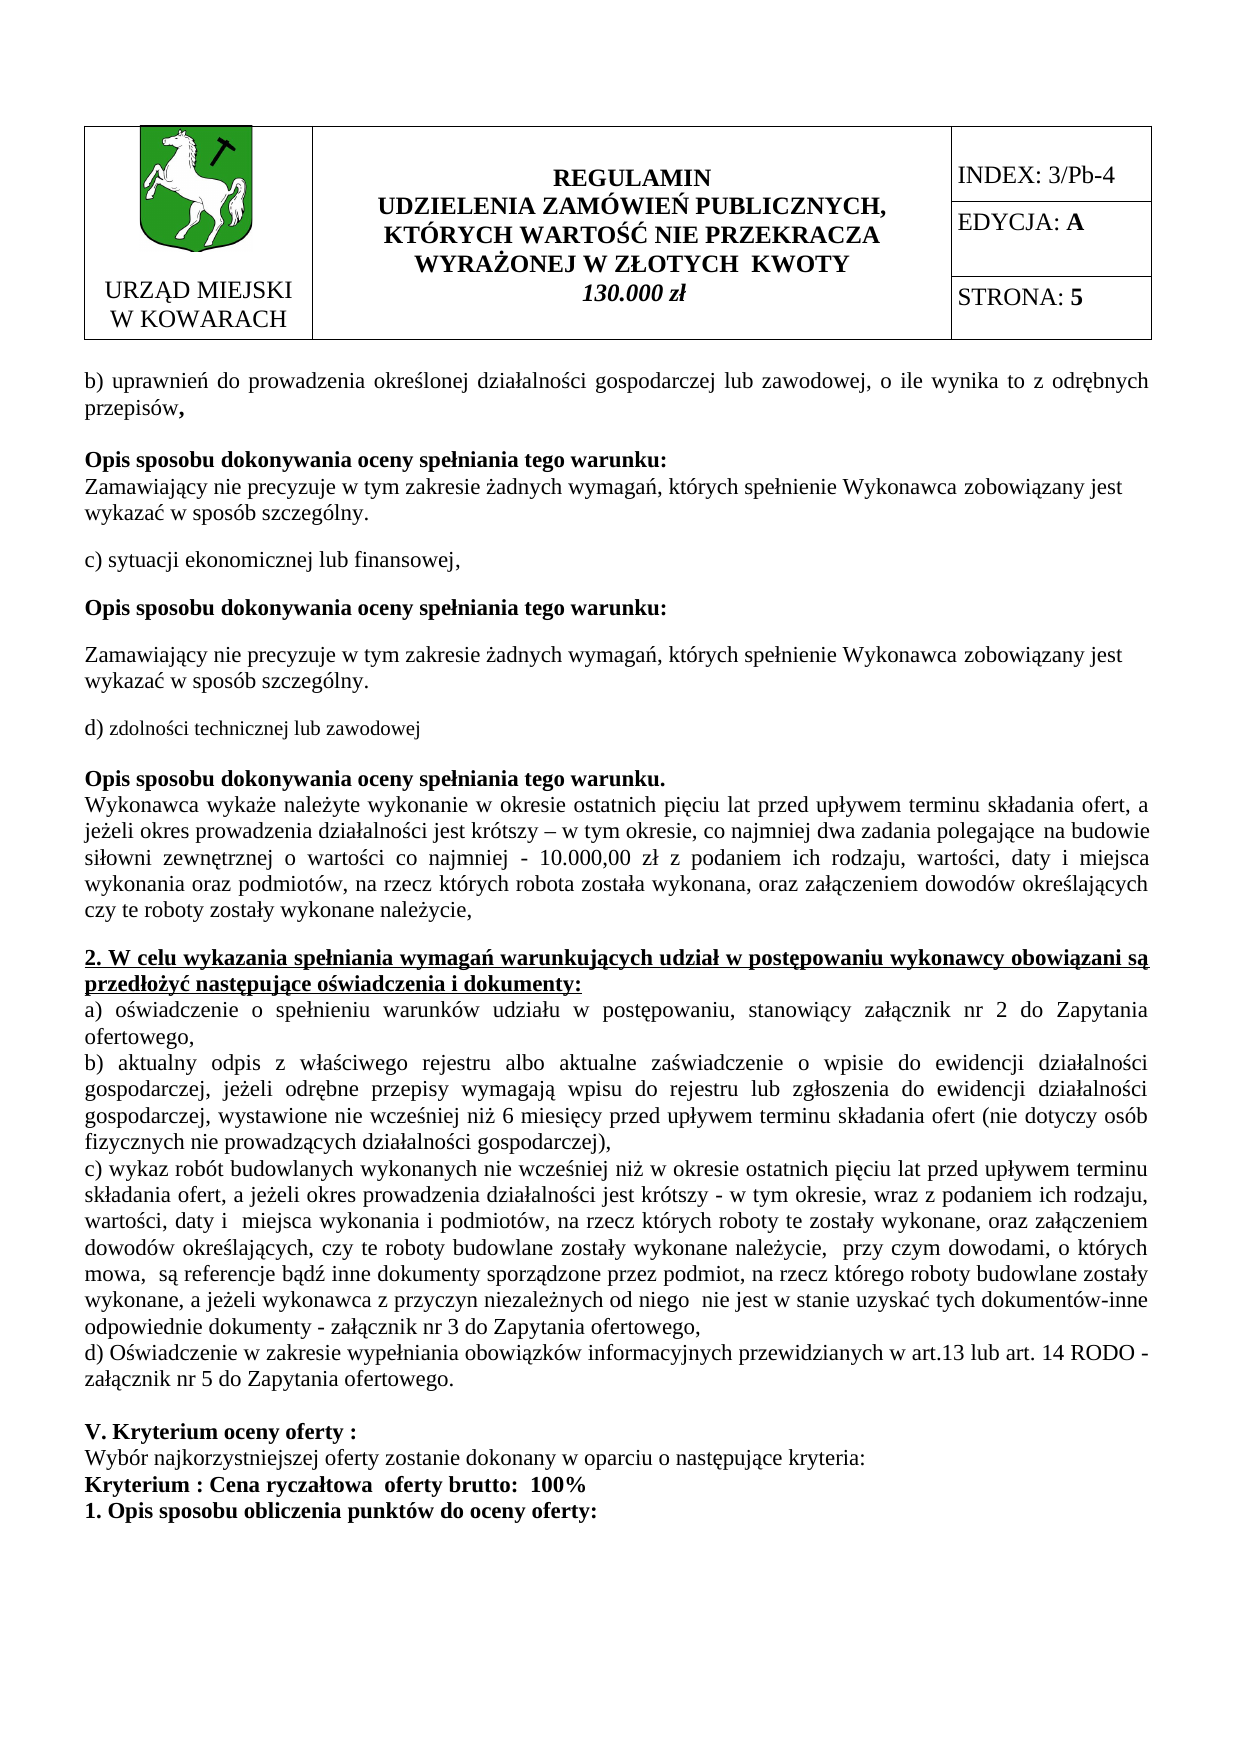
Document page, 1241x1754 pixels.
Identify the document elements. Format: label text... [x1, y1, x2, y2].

text b) aktualny odpis z właściwego rejestru albo aktualne zaświadczenie o wpisie do ewidencji działalności gospodarczej, jeżeli odrębne przepisy wymagają wpisu do rejestru lub zgłoszenia do ewidencji działalności gospodarczej, wystawione nie wcześniej niż 6 miesięcy przed upływem terminu składania ofert (nie dotyczy osób fizycznych nie prowadzących działalności gospodarczej), [84, 1049, 1150, 1154]
text Opis sposobu dokonywania oceny spełniania tego warunku: [84, 594, 1150, 620]
text c) wykaz robót budowlanych wykonanych nie wcześniej niż w okresie ostatnich pięciu lat przed upływem terminu składania ofert, a jeżeli okres prowadzenia działalności jest krótszy - w tym okresie, wraz z podaniem ich rodzaju, wartości, daty i miejsca wykonania i podmiotów, na rzecz których roboty te zostały wykonane, oraz załączeniem dowodów określających, czy te roboty budowlane zostały wykonane należycie, przy czym dowodami, o których mowa, są referencje bądź inne dokumenty sporządzone przez podmiot, na rzecz którego roboty budowlane zostały wykonane, a jeżeli wykonawca z przyczyn niezależnych od niego nie jest w stanie uzyskać tych dokumentów-inne odpowiednie dokumenty - załącznik nr 3 do Zapytania ofertowego, [84, 1154, 1150, 1339]
text d) Oświadczenie w zakresie wypełniania obowiązków informacyjnych przewidzianych w art.13 lub art. 14 RODO - załącznik nr 5 do Zapytania ofertowego. [84, 1339, 1150, 1392]
text b) uprawnień do prowadzenia określonej działalności gospodarczej lub zawodowej, o ile wynika to z odrębnych przepisów, [84, 367, 1150, 420]
text a) oświadczenie o spełnieniu warunków udziału w postępowaniu, stanowiący załącznik nr 2 do Zapytania ofertowego, [84, 996, 1150, 1049]
text Zamawiający nie precyzuje w tym zakresie żadnych wymagań, których spełnienie Wykonawca zobowiązany jest wykazać w sposób szczególny. [84, 473, 1150, 526]
text V. Kryterium oceny oferty : [84, 1418, 1150, 1444]
text Opis sposobu dokonywania oceny spełniania tego warunku. [84, 765, 1150, 791]
text c) sytuacji ekonomicznej lub finansowej, [84, 546, 1150, 573]
text d) zdolności technicznej lub zawodowej [84, 714, 1150, 741]
text przedłożyć następujące oświadczenia i dokumenty: [84, 968, 1150, 996]
text 1. Opis sposobu obliczenia punktów do oceny oferty: [84, 1497, 1150, 1523]
text Zamawiający nie precyzuje w tym zakresie żadnych wymagań, których spełnienie Wykonawca zobowiązany jest wykazać w sposób szczególny. [84, 641, 1150, 693]
text Kryterium : Cena ryczałtowa oferty brutto: 100% [84, 1471, 1150, 1497]
text 2. W celu wykazania spełniania wymagań warunkujących udział w postępowaniu wykonawcy obowiązani są [84, 944, 1150, 967]
text Opis sposobu dokonywania oceny spełniania tego warunku: [84, 447, 1150, 473]
text Wykonawca wykaże należyte wykonanie w okresie ostatnich pięciu lat przed upływem terminu składania ofert, a jeżeli okres prowadzenia działalności jest krótszy – w tym okresie, co najmniej dwa zadania polegające na budowie siłowni zewnętrznej o wartości co najmniej - 10.000,00 zł z podaniem ich rodzaju, wartości, daty i miejsca wykonania oraz podmiotów, na rzecz których robota została wykonana, oraz załączeniem dowodów określających czy te roboty zostały wykonane należycie, [84, 791, 1150, 923]
picture [139, 127, 253, 252]
text Wybór najkorzystniejszej oferty zostanie dokonany w oparciu o następujące kryteria: [84, 1444, 1150, 1471]
